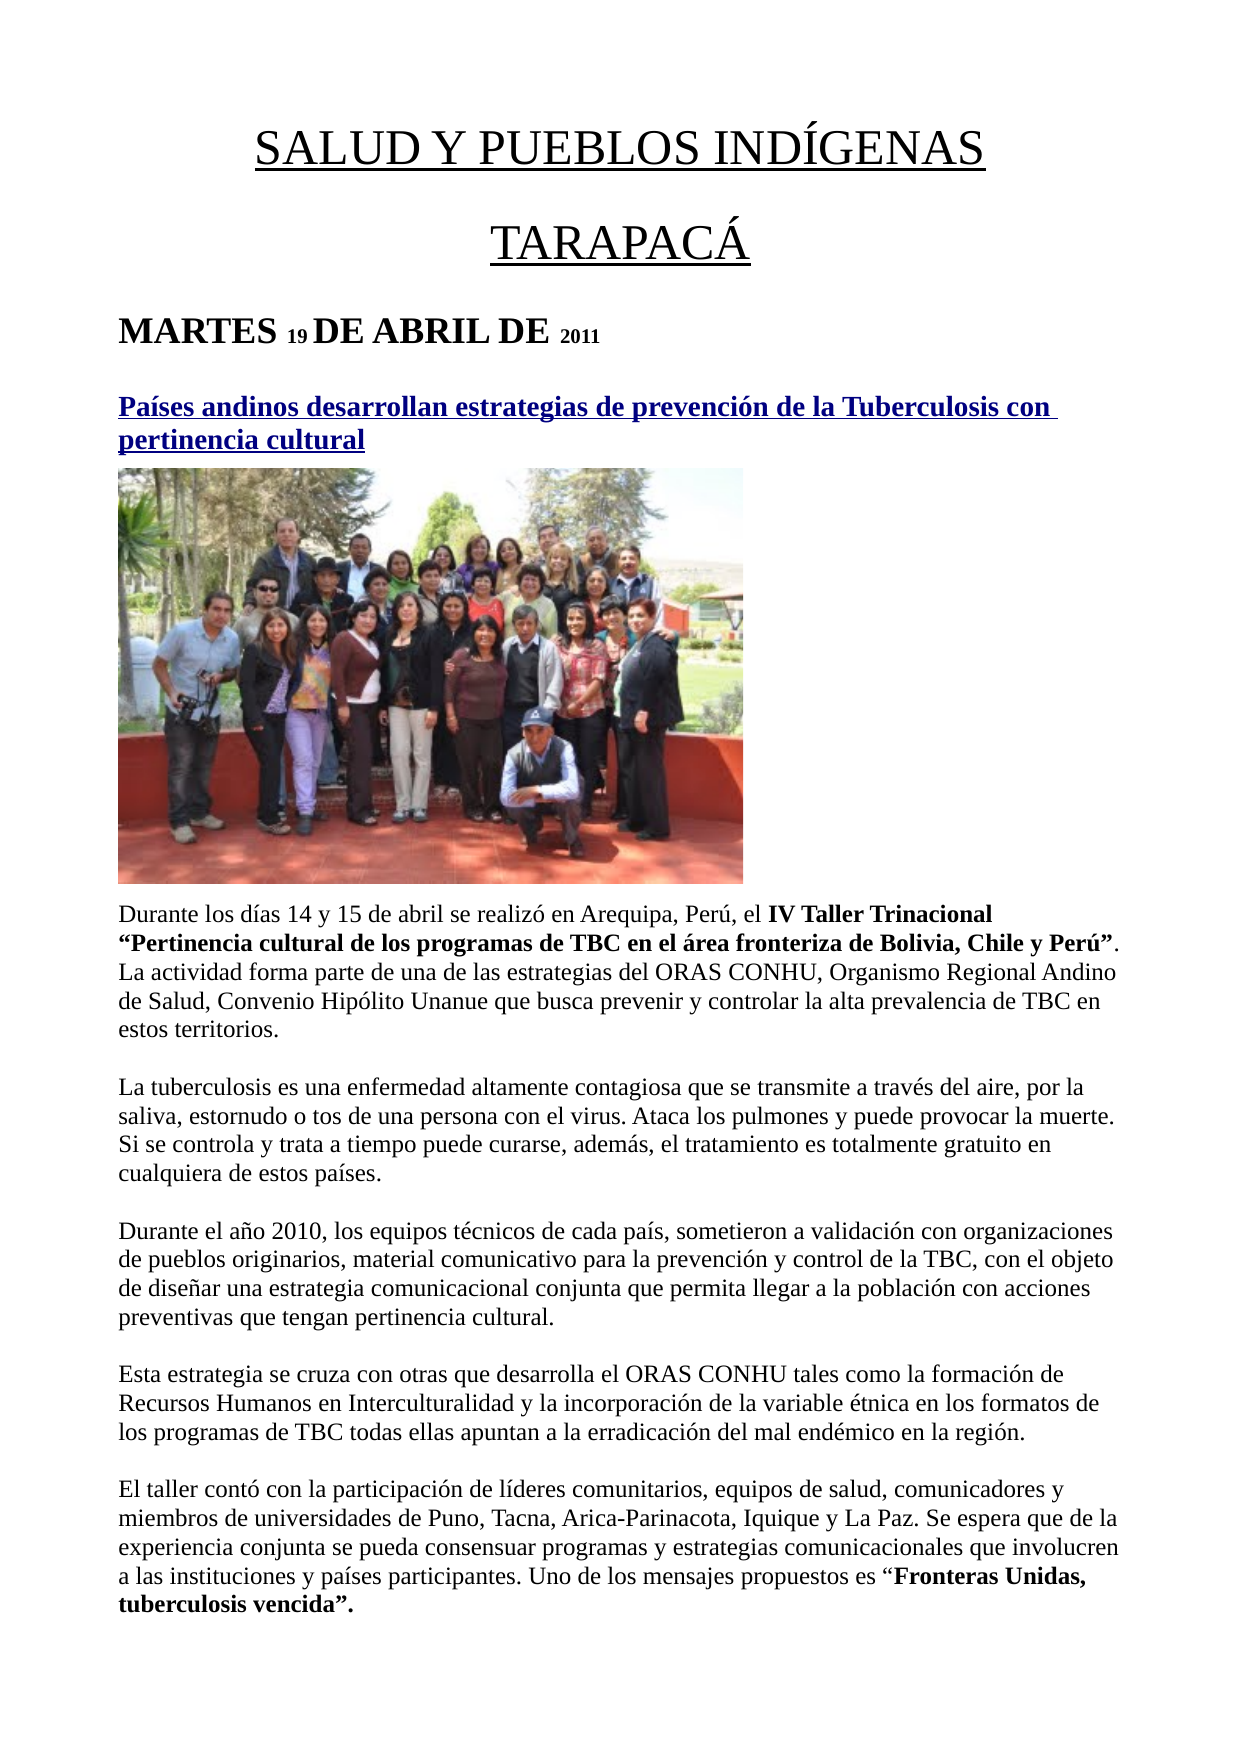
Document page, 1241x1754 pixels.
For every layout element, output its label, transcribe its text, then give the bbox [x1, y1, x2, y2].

subtitle MARTES 19 DE ABRIL DE 2011 [118, 308, 1122, 351]
subtitle SALUD Y PUEBLOS INDÍGENAS [118, 118, 1122, 176]
text La tuberculosis es una enfermedad altamente contagiosa que se transmite a través del aire, por la saliva, estornudo o tos de una persona con el virus. Ataca los pulmones y puede provocar la muerte. Si se controla y trata a tiempo puede curarse, además, el tratamiento es totalmente gratuito en cualquiera de estos países. [118, 1043, 1122, 1187]
subtitle TARAPACÁ [118, 213, 1122, 271]
text Durante los días 14 y 15 de abril se realizó en Arequipa, Perú, el IV Taller Trinacional “Pertinencia cultural de los programas de TBC en el área fronteriza de Bolivia, Chile y Perú”. La actividad forma parte de una de las estrategias del ORAS CONHU, Organismo Regional Andino de Salud, Convenio Hipólito Unanue que busca prevenir y controlar la alta prevalencia de TBC en estos territorios. [118, 899, 1122, 1043]
picture [118, 468, 744, 884]
text Durante el año 2010, los equipos técnicos de cada país, sometieron a validación con organizaciones de pueblos originarios, material comunicativo para la prevención y control de la TBC, con el objeto de diseñar una estrategia comunicacional conjunta que permita llegar a la población con acciones preventivas que tengan pertinencia cultural. [118, 1216, 1122, 1331]
subtitle Países andinos desarrollan estrategias de prevención de la Tuberculosis con pertinencia cultural [118, 389, 1122, 456]
text Esta estrategia se cruza con otras que desarrolla el ORAS CONHU tales como la formación de Recursos Humanos en Interculturalidad y la incorporación de la variable étnica en los formatos de los programas de TBC todas ellas apuntan a la erradicación del mal endémico en la región. [118, 1331, 1122, 1446]
text El taller contó con la participación de líderes comunitarios, equipos de salud, comunicadores y miembros de universidades de Puno, Tacna, Arica-Parinacota, Iquique y La Paz. Se espera que de la experiencia conjunta se pueda consensuar programas y estrategias comunicacionales que involucren a las instituciones y países participantes. Uno de los mensajes propuestos es “Fronteras Unidas, tuberculosis vencida”. [118, 1446, 1122, 1618]
